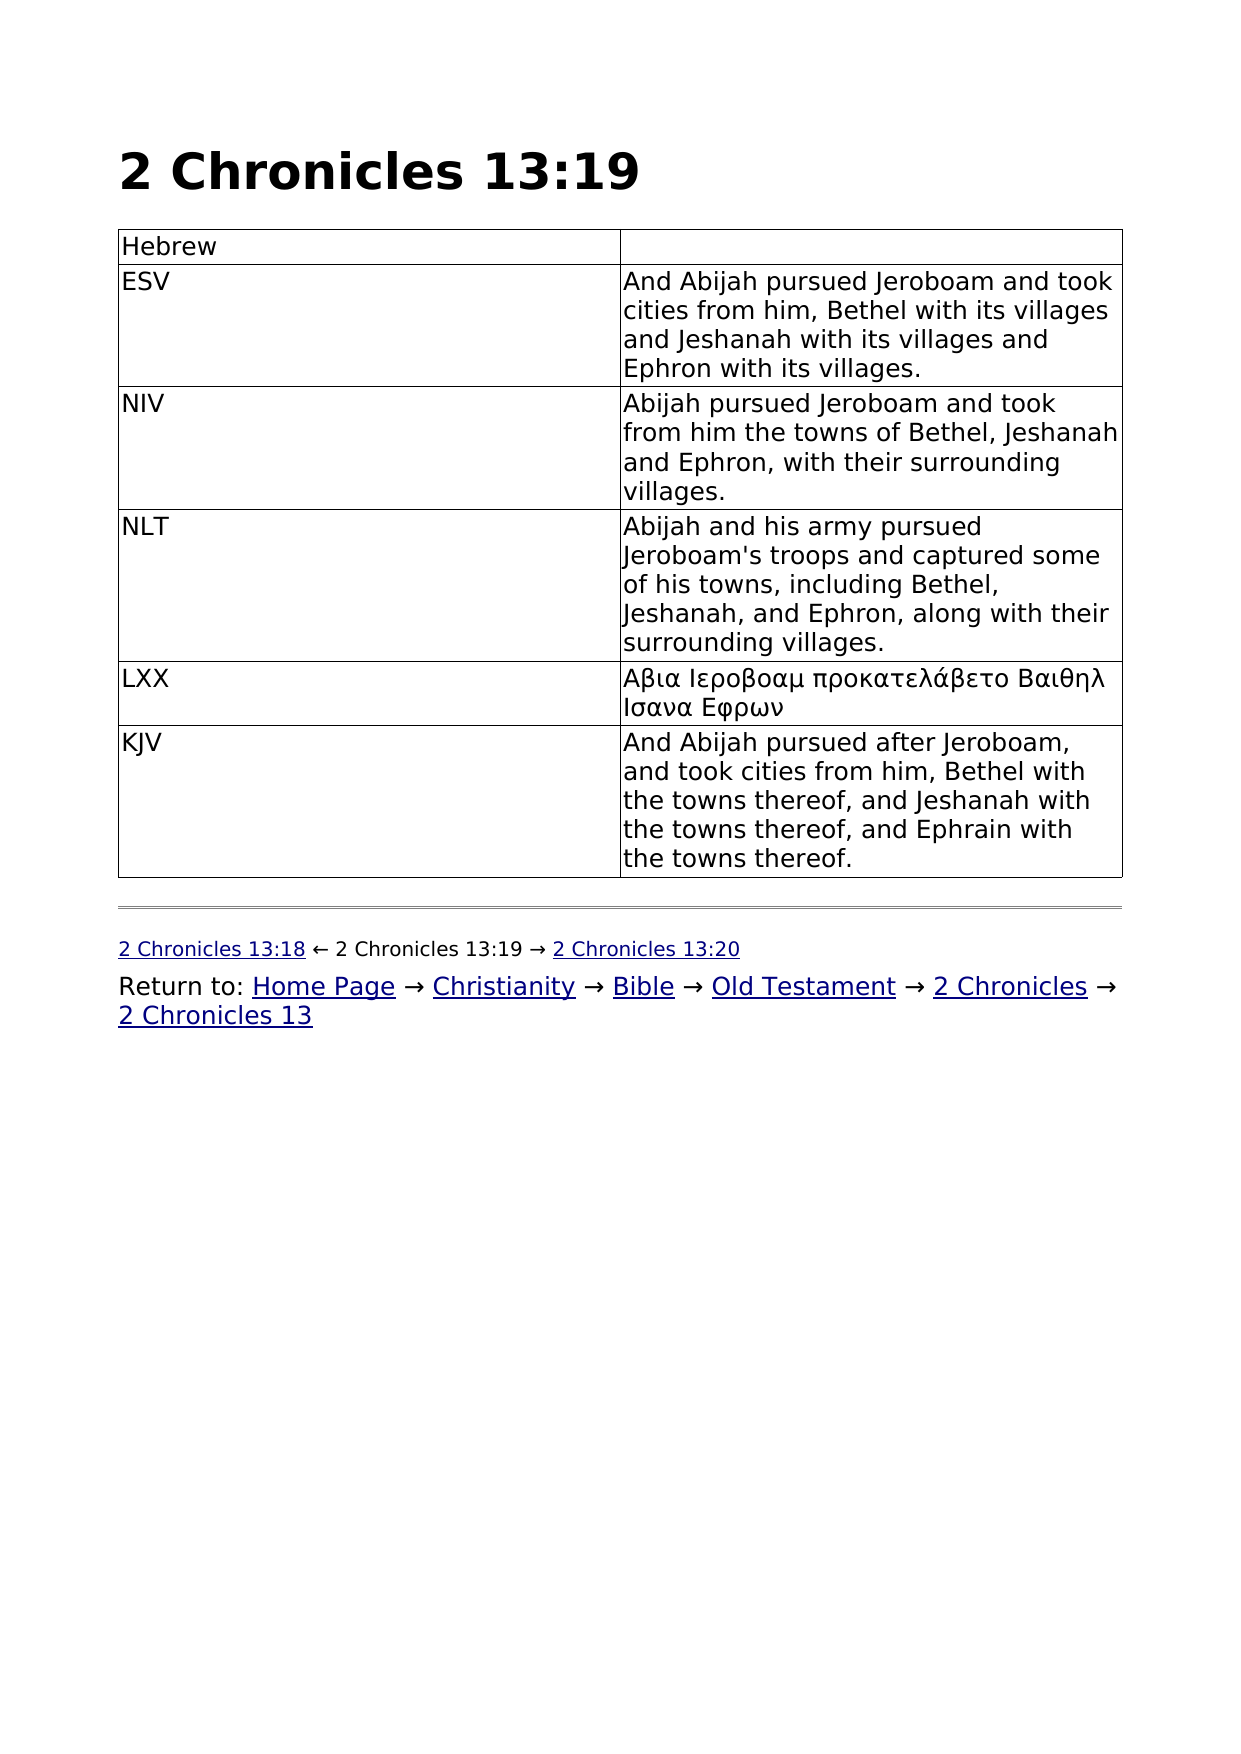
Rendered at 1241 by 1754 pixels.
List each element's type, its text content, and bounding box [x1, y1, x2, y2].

table_cell And Abijah pursued after Jeroboam, and took cities from him, Bethel with the towns thereof, and Jeshanah with the towns thereof, and Ephrain with the towns thereof. [621, 726, 1122, 877]
text 2 Chronicles 13:18 ← 2 Chronicles 13:19 → 2 Chronicles 13:20 [118, 938, 1122, 972]
table_cell NLT [119, 510, 620, 661]
table_cell Abijah and his army pursued Jeroboam's troops and captured some of his towns, including Bethel, Jeshanah, and Ephron, along with their surrounding villages. [621, 510, 1122, 661]
table_cell Abijah pursued Jeroboam and took from him the towns of Bethel, Jeshanah and Ephron, with their surrounding villages. [621, 387, 1122, 509]
table_header [621, 230, 1122, 264]
table_cell KJV [119, 726, 620, 877]
table_cell Αβια Ιεροβοαμ προκατελάβετο Βαιθηλ Ισανα Εφρων [621, 662, 1122, 725]
table_cell LXX [119, 662, 620, 725]
text Return to: Home Page → Christianity → Bible → Old Testament → 2 Chronicles → 2 Chronicles 13 [118, 972, 1122, 1030]
subtitle 2 Chronicles 13:19 [118, 143, 1122, 201]
table_cell ESV [119, 265, 620, 386]
table_cell NIV [119, 387, 620, 509]
table_header Hebrew [119, 230, 620, 264]
table_cell And Abijah pursued Jeroboam and took cities from him, Bethel with its villages and Jeshanah with its villages and Ephron with its villages. [621, 265, 1122, 386]
